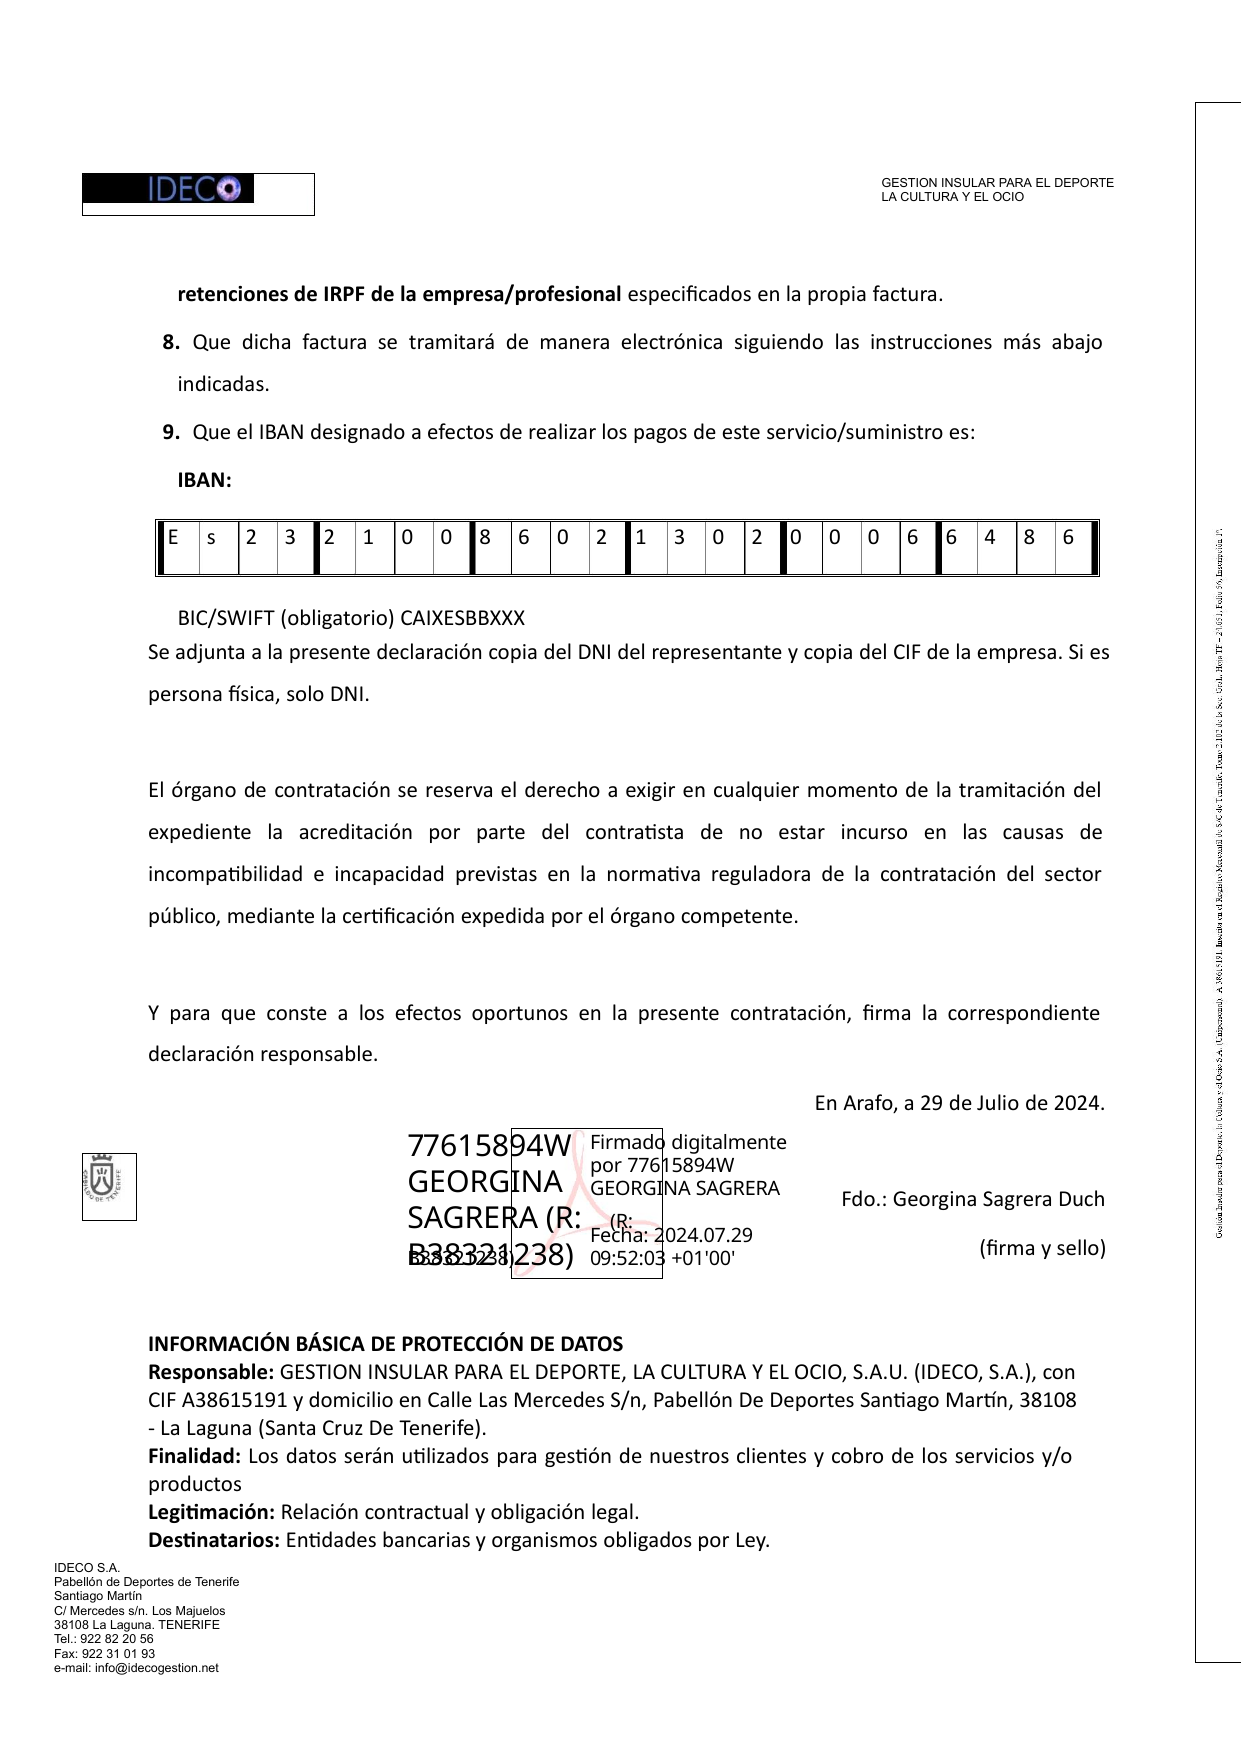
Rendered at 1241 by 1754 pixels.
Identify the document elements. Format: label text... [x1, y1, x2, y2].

text declaración responsable. [148, 1039, 1131, 1067]
text El órgano de contratación se reserva el derecho a exigir en cualquier momento de la tramitación del [148, 775, 1131, 803]
text 2 [751, 522, 788, 550]
text Destinatarios: Entidades bancarias y organismos obligados por Ley. [148, 1525, 800, 1553]
text Fax: 922 31 01 93 [54, 1647, 243, 1661]
text 6 [1062, 522, 1099, 550]
text 0 [590, 1247, 625, 1270]
text 3 [284, 522, 321, 550]
text . Que dicha factura se tramitará de manera electrónica siguiendo las instrucciones más abajo [174, 327, 1131, 355]
text público, mediante la certificación expedida por el órgano competente. [148, 901, 1131, 929]
text Firmado digitalmente [590, 1131, 791, 1154]
text Fecha: 2024.07.29 [590, 1224, 759, 1247]
text - [148, 1413, 160, 1441]
text s [207, 522, 241, 550]
text GEORGINA [407, 1163, 568, 1200]
text . Que el IBAN designado a efectos de realizar los pagos de este servicio/suministro es: [174, 417, 1003, 445]
text SAGRERA (R: (R: B38321238) [407, 1200, 735, 1272]
text 4 [984, 522, 1021, 550]
text 9 [162, 417, 174, 445]
text IDECO S.A. [54, 1561, 266, 1575]
text Responsable: GESTION INSULAR PARA EL DEPORTE, LA CULTURA Y EL OCIO, S.A.U. (IDECO, S.A.), con [148, 1357, 1102, 1385]
text expediente la acreditación por parte del contratista de no estar incurso en las causas de [148, 817, 1131, 845]
text 3 [54, 1618, 61, 1632]
text C/ Mercedes s/n. Los Majuelos [54, 1604, 251, 1618]
text productos [148, 1469, 1101, 1497]
picture [156, 520, 1099, 576]
text 8 [479, 522, 516, 550]
text Se adjunta a la presente declaración copia del DNI del representante y copia del CIF de la empresa. Si es [148, 637, 1131, 665]
text 1 [635, 522, 671, 550]
text La Laguna (Santa Cruz De Tenerife). [160, 1413, 514, 1441]
text 0 [829, 522, 866, 550]
text 6 [518, 522, 554, 550]
picture [83, 174, 314, 215]
text INFORMACIÓN BÁSICA DE PROTECCIÓN DE DATOS [148, 1329, 1102, 1357]
text 0 [440, 522, 477, 550]
text 2 [323, 522, 360, 550]
text B38321238) [407, 1236, 581, 1272]
text e-mail: info@idecogestion.net [54, 1662, 243, 1676]
text E [167, 522, 204, 550]
picture [512, 1272, 662, 1278]
text 7 [407, 1127, 423, 1163]
text 2 [596, 522, 632, 550]
text Finalidad: Los datos serán utilizados para gestión de nuestros clientes y cobro de los servicios y/o [148, 1441, 1101, 1469]
text En Arafo, a 29 de Julio de 2024. [814, 1088, 1132, 1116]
text 6 [945, 522, 982, 550]
text 3 [673, 522, 710, 550]
text 8 [162, 327, 174, 355]
text 7615894W [423, 1127, 582, 1163]
text 0 [401, 522, 438, 550]
text 8108 La Laguna. TENERIFE [61, 1618, 244, 1632]
text incompatibilidad e incapacidad previstas en la normativa reguladora de la contratación del sector [148, 859, 1131, 887]
text Santiago Martín [54, 1590, 266, 1604]
text Legitimación: Relación contractual y obligación legal. [148, 1497, 800, 1525]
picture [83, 1154, 136, 1220]
text Y para que conste a los efectos oportunos en la presente contratación, firma la correspondiente [148, 998, 1131, 1026]
text 1 [362, 522, 399, 550]
text (firma y sello) [979, 1232, 1132, 1261]
text CIF A38615191 y domicilio en Calle Las Mercedes S/n, Pabellón De Deportes Santiago Martín, 38108 [148, 1385, 1102, 1413]
text GEORGINA SAGRERA [590, 1177, 791, 1201]
text 0 [868, 522, 904, 550]
text persona física, solo DNI. [148, 679, 396, 707]
text 0 [790, 522, 827, 550]
text Pabellón de Deportes de Tenerife [54, 1575, 266, 1589]
text retenciones de IRPF de la empresa/profesional especificados en la propia factura. [177, 278, 970, 307]
text 2 [245, 522, 282, 550]
picture [1196, 103, 1241, 1662]
text GESTION INSULAR PARA EL DEPORTE [881, 176, 1141, 190]
text 8 [1023, 522, 1060, 550]
text 0 [557, 522, 593, 550]
text Tel.: 922 82 20 56 [54, 1633, 243, 1647]
picture [568, 1129, 662, 1200]
text Fdo.: Georgina Sagrera Duch [841, 1184, 1132, 1212]
text LA CULTURA Y EL OCIO [881, 190, 1141, 204]
text IBAN: [177, 465, 257, 493]
text por 77615894W [590, 1154, 791, 1177]
text 0 [712, 522, 749, 550]
text BIC/SWIFT (obligatorio) CAIXESBBXXX [177, 602, 551, 631]
text 6 [907, 522, 943, 550]
text 9:52:03 +01'00' [625, 1247, 759, 1270]
text indicadas. [177, 369, 296, 397]
